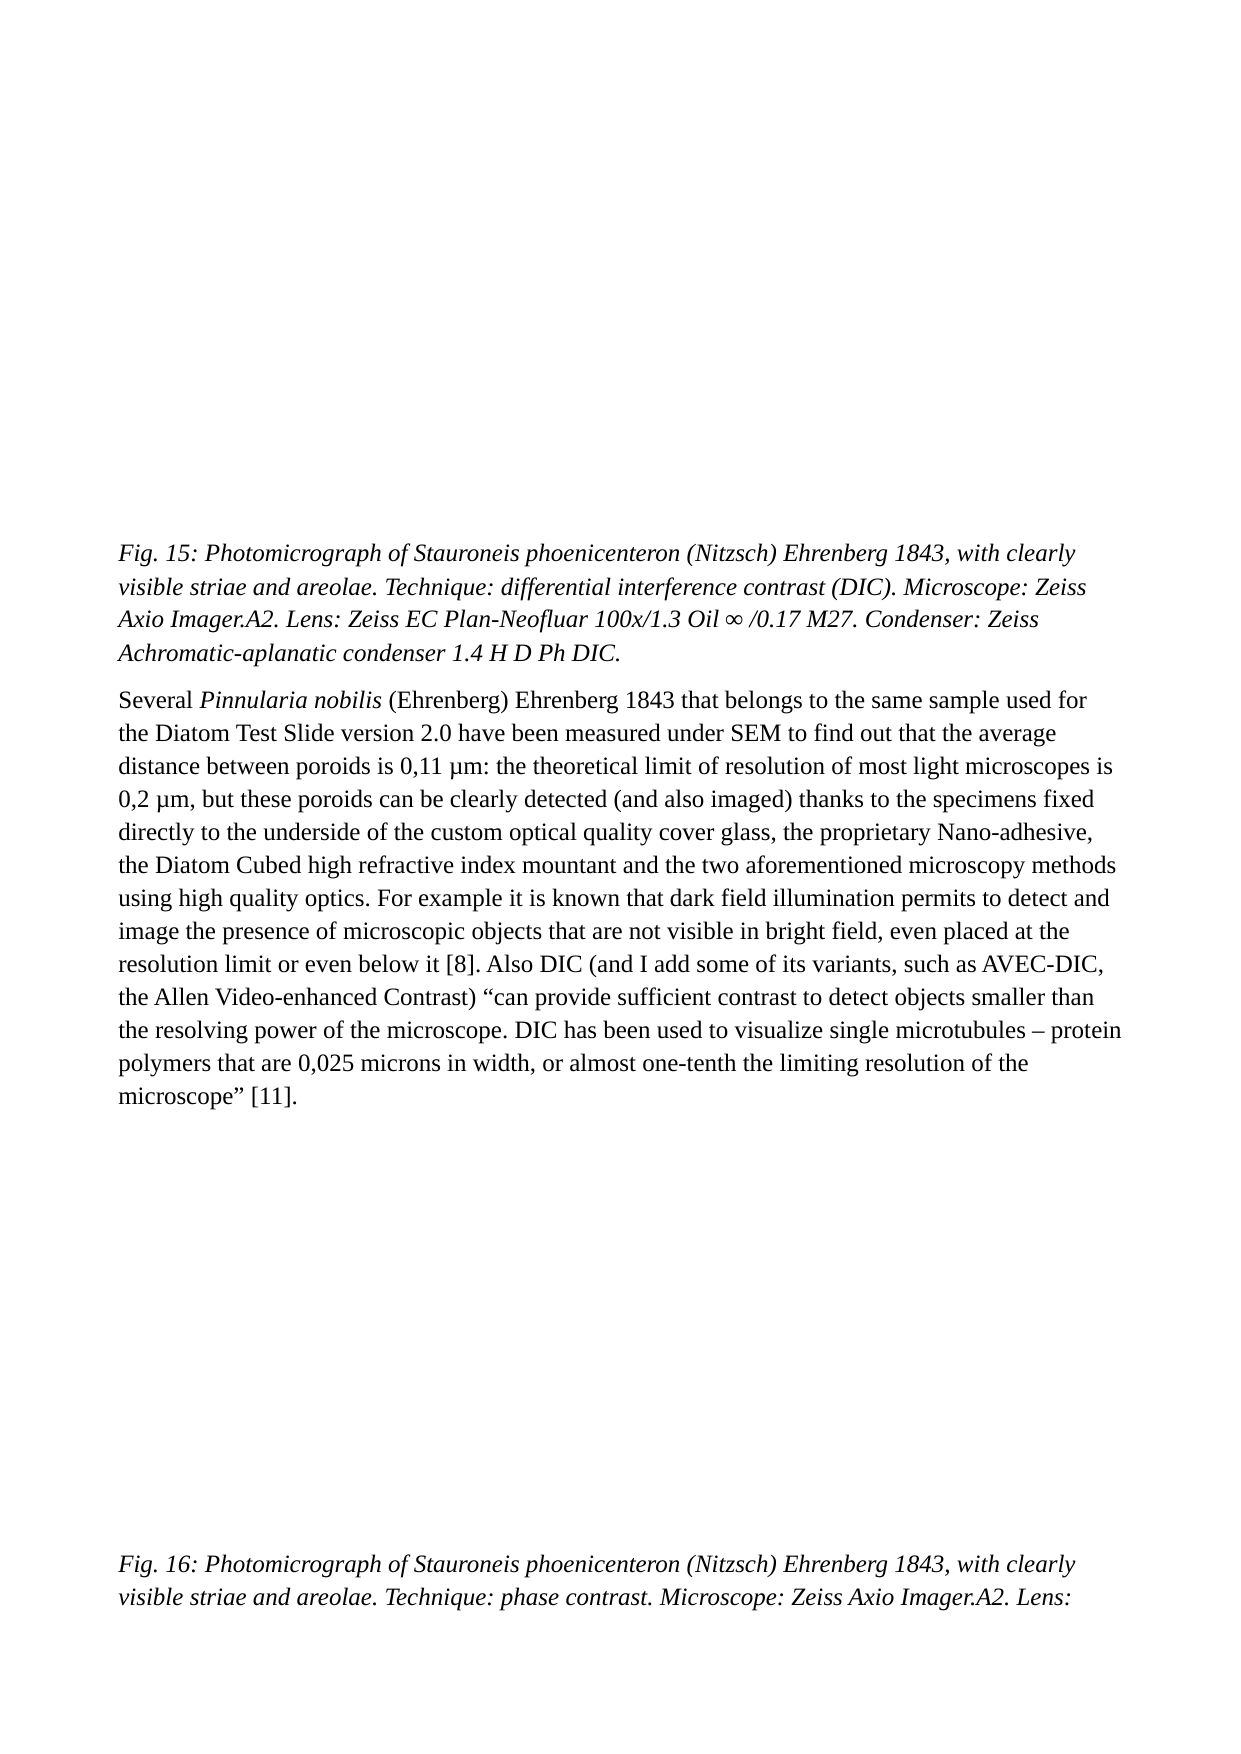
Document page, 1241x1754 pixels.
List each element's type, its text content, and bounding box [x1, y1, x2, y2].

text Fig. 16: Photomicrograph of Stauroneis phoenicenteron (Nitzsch) Ehrenberg 1843, with clearly visible striae and areolae. Technique: phase contrast. Microscope: Zeiss Axio Imager.A2. Lens: [118, 1549, 1122, 1611]
text Fig. 15: Photomicrograph of Stauroneis phoenicenteron (Nitzsch) Ehrenberg 1843, with clearly visible striae and areolae. Technique: differential interference contrast (DIC). Microscope: Zeiss Axio Imager.A2. Lens: Zeiss EC Plan-Neofluar 100x/1.3 Oil ∞ /0.17 M27. Condenser: Zeiss Achromatic-aplanatic condenser 1.4 H D Ph DIC. [118, 538, 1122, 666]
text Several Pinnularia nobilis (Ehrenberg) Ehrenberg 1843 that belongs to the same sample used for the Diatom Test Slide version 2.0 have been measured under SEM to find out that the average distance between poroids is 0,11 µm: the theoretical limit of resolution of most light microscopes is 0,2 µm, but these poroids can be clearly detected (and also imaged) thanks to the specimens fixed directly to the underside of the custom optical quality cover glass, the proprietary Nano-adhesive, the Diatom Cubed high refractive index mountant and the two aforementioned microscopy methods using high quality optics. For example it is known that dark field illumination permits to detect and image the presence of microscopic objects that are not visible in bright field, even placed at the resolution limit or even below it [8]. Also DIC (and I add some of its variants, such as AVEC-DIC, the Allen Video-enhanced Contrast) “can provide sufficient contrast to detect objects smaller than the resolving power of the microscope. DIC has been used to visualize single microtubules – protein polymers that are 0,025 microns in width, or almost one-tenth the limiting resolution of the microscope” [11]. [118, 685, 1122, 1110]
